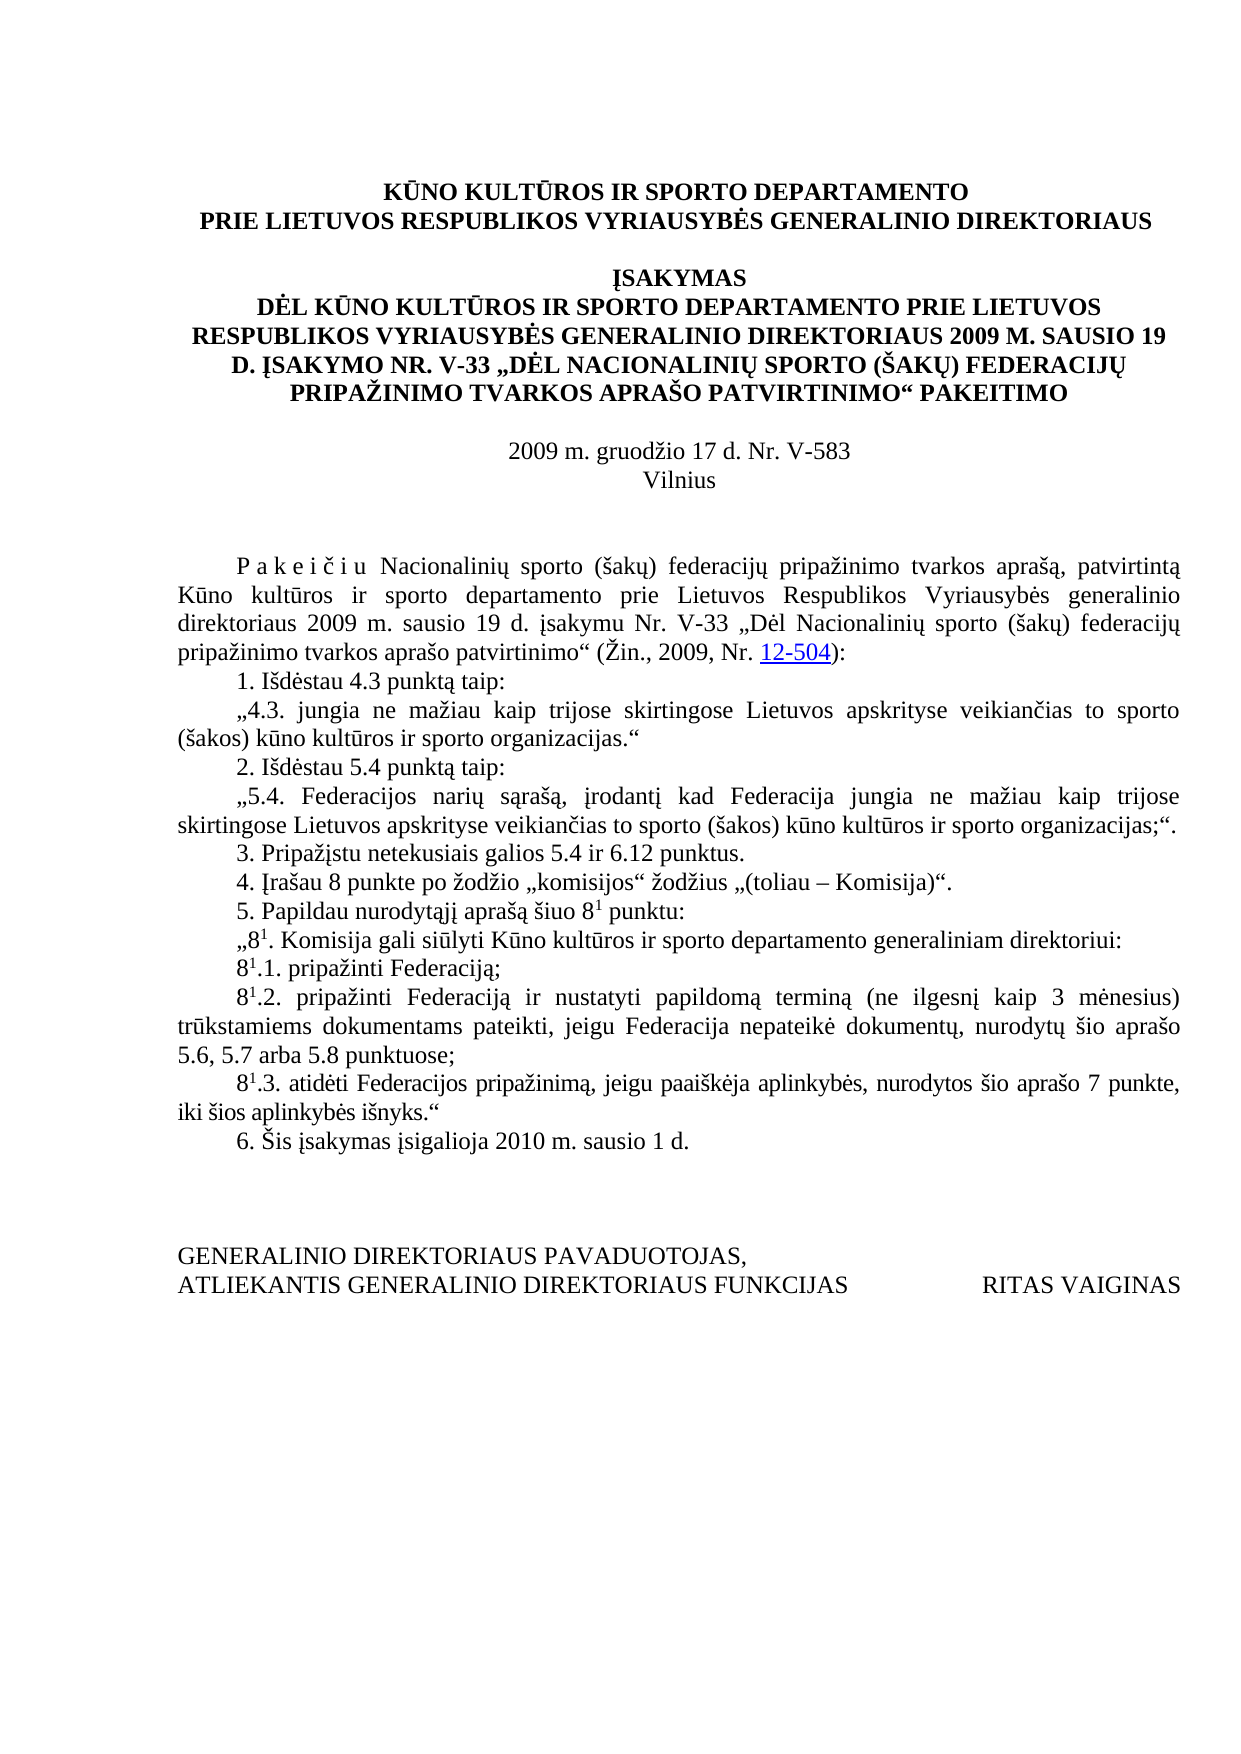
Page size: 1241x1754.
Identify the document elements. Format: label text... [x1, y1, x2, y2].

text ĮSAKYMAS [177, 263, 1181, 292]
text 2009 m. gruodžio 17 d. Nr. V-583 [177, 436, 1181, 465]
text Vilnius [177, 465, 1181, 493]
text 1. Išdėstau 4.3 punktą taip: [177, 666, 1181, 695]
text Generalinio direktoriaus pavaduotojas, [177, 1241, 1181, 1270]
text atliekantis generalinio direktoriaus funkcijas Ritas Vaiginas [177, 1270, 1181, 1298]
text 3. Pripažįstu netekusiais galios 5.4 ir 6.12 punktus. [177, 838, 1181, 867]
text 5. Papildau nurodytąjį aprašą šiuo 81 punktu: [177, 896, 1181, 925]
text 81.3. atidėti Federacijos pripažinimą, jeigu paaiškėja aplinkybės, nurodytos šio aprašo 7 punkte, iki šios aplinkybės išnyks.“ [177, 1068, 1181, 1126]
text 4. Įrašau 8 punkte po žodžio „komisijos“ žodžius „(toliau – Komisija)“. [177, 867, 1181, 896]
text „81. Komisija gali siūlyti Kūno kultūros ir sporto departamento generaliniam direktoriui: [177, 925, 1181, 953]
text 81.1. pripažinti Federaciją; [177, 953, 1181, 982]
text KŪNO KULTŪROS IR SPORTO DEPARTAMENTO [177, 177, 1181, 206]
text „4.3. jungia ne mažiau kaip trijose skirtingose Lietuvos apskrityse veikiančias to sporto (šakos) kūno kultūros ir sporto organizacijas.“ [177, 695, 1181, 752]
text Pakeičiu Nacionalinių sporto (šakų) federacijų pripažinimo tvarkos aprašą, patvirtintą Kūno kultūros ir sporto departamento prie Lietuvos Respublikos Vyriausybės generalinio direktoriaus 2009 m. sausio 19 d. įsakymu Nr. V-33 „Dėl Nacionalinių sporto (šakų) federacijų pripažinimo tvarkos aprašo patvirtinimo“ (Žin., 2009, Nr. 12-504): [177, 551, 1181, 666]
text PRIE LIETUVOS RESPUBLIKOS VYRIAUSYBĖS Generalinio direktoriaus [177, 206, 1181, 235]
text 6. Šis įsakymas įsigalioja 2010 m. sausio 1 d. [177, 1126, 1181, 1155]
text „5.4. Federacijos narių sąrašą, įrodantį kad Federacija jungia ne mažiau kaip trijose skirtingose Lietuvos apskrityse veikiančias to sporto (šakos) kūno kultūros ir sporto organizacijas;“. [177, 781, 1181, 838]
text DĖL KŪNO KULTŪROS IR SPORTO DEPARTAMENTO PRIE Lietuvos RESPUBLIKOS VYRIAUSYBĖS GENERALINIO DIREKTORIAUS 2009 m. SAUSIO 19 d. ĮSAKYMO Nr. v-33 „DĖL NACIONALINIŲ SPORTO (ŠAKŲ) FEDERACIJŲ PRIPAŽINIMO TVARKOS APRAŠO PATVIRTINIMO“ PAKEITIMO [177, 292, 1181, 407]
text 81.2. pripažinti Federaciją ir nustatyti papildomą terminą (ne ilgesnį kaip 3 mėnesius) trūkstamiems dokumentams pateikti, jeigu Federacija nepateikė dokumentų, nurodytų šio aprašo 5.6, 5.7 arba 5.8 punktuose; [177, 982, 1181, 1068]
text 2. Išdėstau 5.4 punktą taip: [177, 752, 1181, 781]
